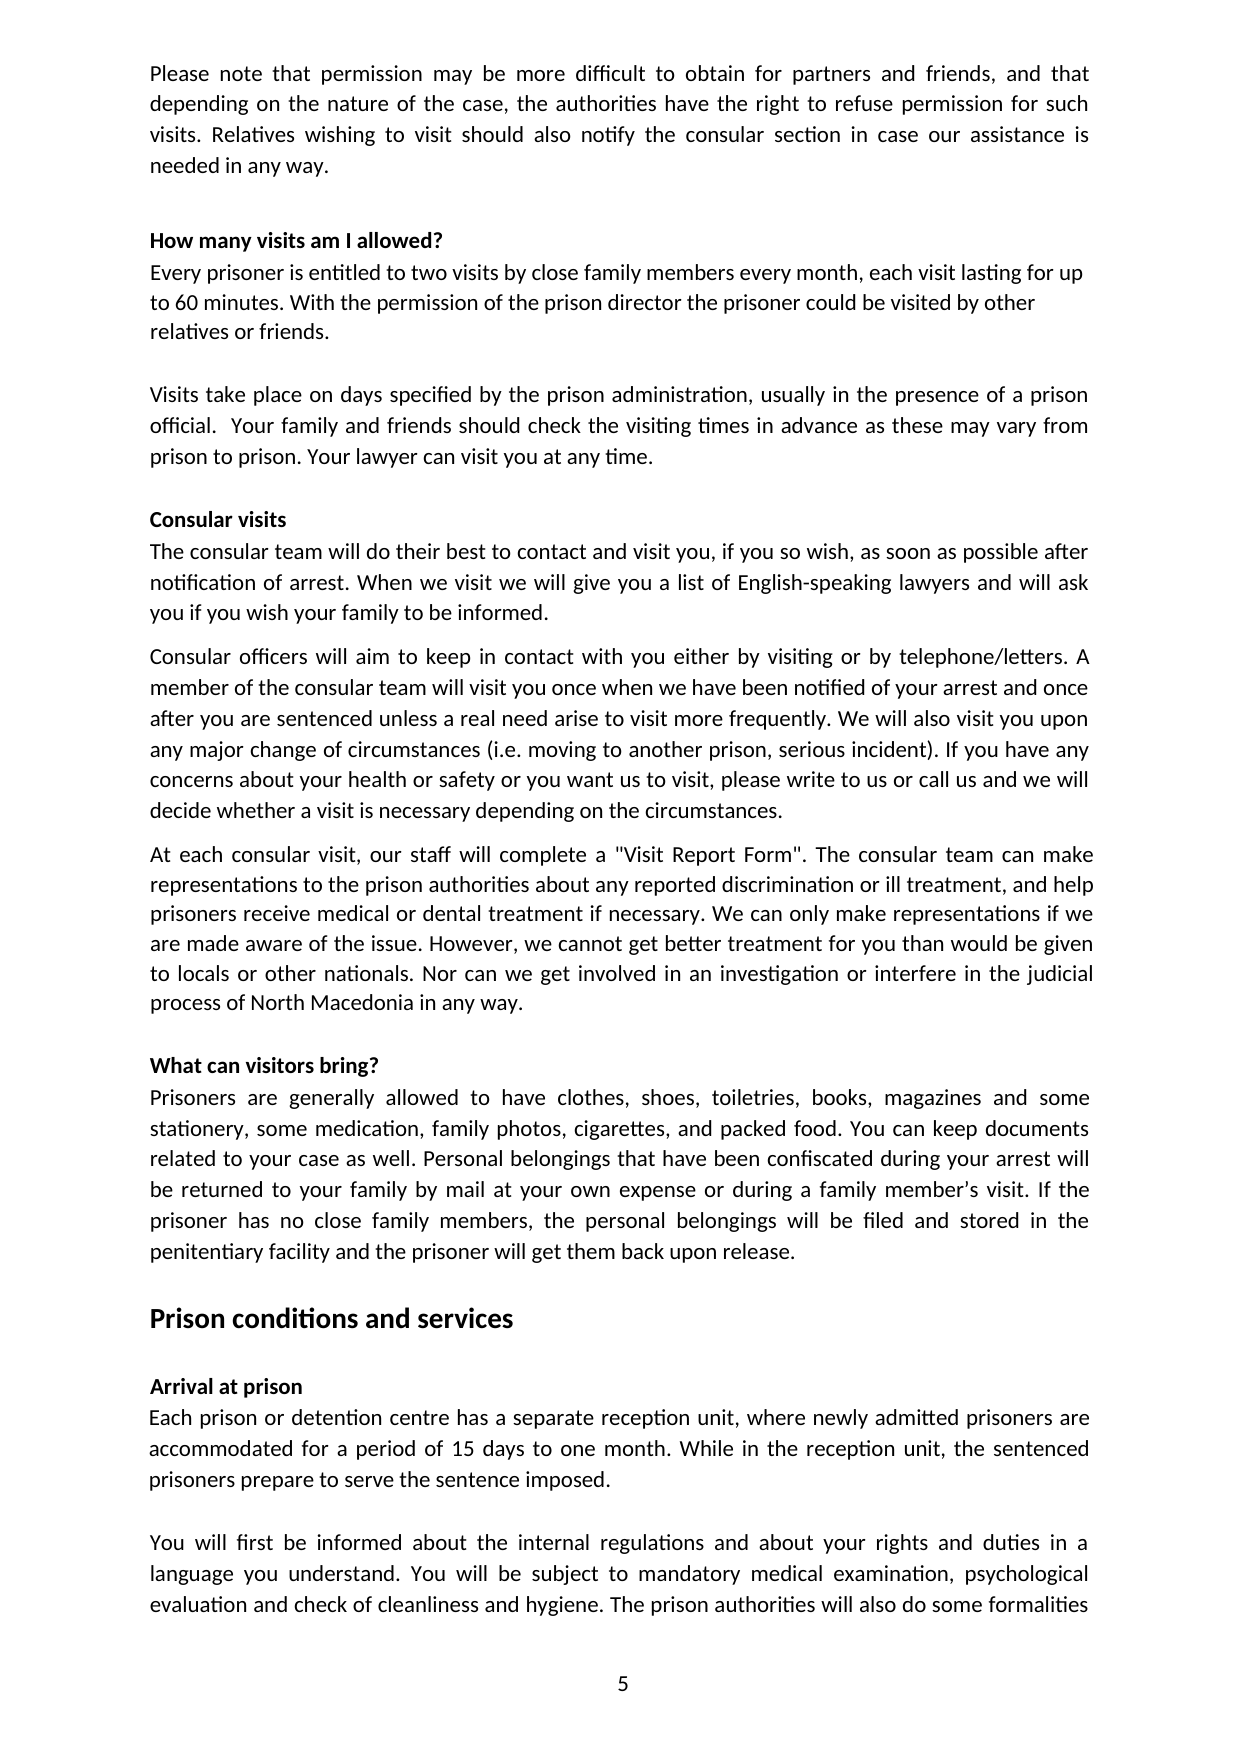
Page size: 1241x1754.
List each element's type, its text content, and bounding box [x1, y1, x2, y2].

text Prisoners are generally allowed to have clothes, shoes, toiletries, books, magazines and some stationery, some medication, family photos, cigarettes, and packed food. You can keep documents related to your case as well. Personal belongings that have been confiscated during your arrest will be returned to your family by mail at your own expense or during a family member’s visit. If the prisoner has no close family members, the personal belongings will be filed and stored in the penitentiary facility and the prisoner will get them back upon release. [149, 1083, 1091, 1265]
subtitle How many visits am I allowed? [149, 226, 1096, 254]
text Arrival at prison [150, 1372, 1096, 1400]
text Please note that permission may be more difficult to obtain for partners and friends, and that depending on the nature of the case, the authorities have the right to refuse permission for such visits. Relatives wishing to visit should also notify the consular section in case our assistance is needed in any way. [149, 59, 1091, 179]
text The consular team will do their best to contact and visit you, if you so wish, as soon as possible after notification of arrest. When we visit we will give you a list of English-speaking lawyers and will ask you if you wish your family to be informed. [149, 537, 1091, 626]
subtitle Prison conditions and services [149, 1300, 1096, 1336]
text At each consular visit, our staff will complete a "Visit Report Form". The consular team can make representations to the prison authorities about any reported discrimination or ill treatment, and help prisoners receive medical or dental treatment if necessary. We can only make representations if we are made aware of the issue. However, we cannot get better treatment for you than would be given to locals or other nationals. Nor can we get involved in an investigation or interfere in the judicial process of North Macedonia in any way. [150, 840, 1096, 1017]
text Consular officers will aim to keep in contact with you either by visiting or by telephone/letters. A member of the consular team will visit you once when we have been notified of your arrest and once after you are sentenced unless a real need arise to visit more frequently. We will also visit you upon any major change of circumstances (i.e. moving to another prison, serious incident). If you have any concerns about your health or safety or you want us to visit, please write to us or call us and we will decide whether a visit is necessary depending on the circumstances. [149, 642, 1091, 824]
text Visits take place on days specified by the prison administration, usually in the presence of a prison official. Your family and friends should check the visiting times in advance as these may vary from prison to prison. Your lawyer can visit you at any time. [149, 381, 1091, 470]
subtitle Consular visits [149, 505, 1096, 533]
text Each prison or detention centre has a separate reception unit, where newly admitted prisoners are accommodated for a period of 15 days to one month. While in the reception unit, the sentenced prisoners prepare to serve the sentence imposed. [148, 1403, 1091, 1493]
text You will first be informed about the internal regulations and about your rights and duties in a language you understand. You will be subject to mandatory medical examination, psychological evaluation and check of cleanliness and hygiene. The prison authorities will also do some formalities [149, 1528, 1091, 1618]
text Every prisoner is entitled to two visits by close family members every month, each visit lasting for up to 60 minutes. With the permission of the prison director the prisoner could be visited by other relatives or friends. [150, 258, 1096, 345]
subtitle What can visitors bring? [149, 1052, 1096, 1079]
